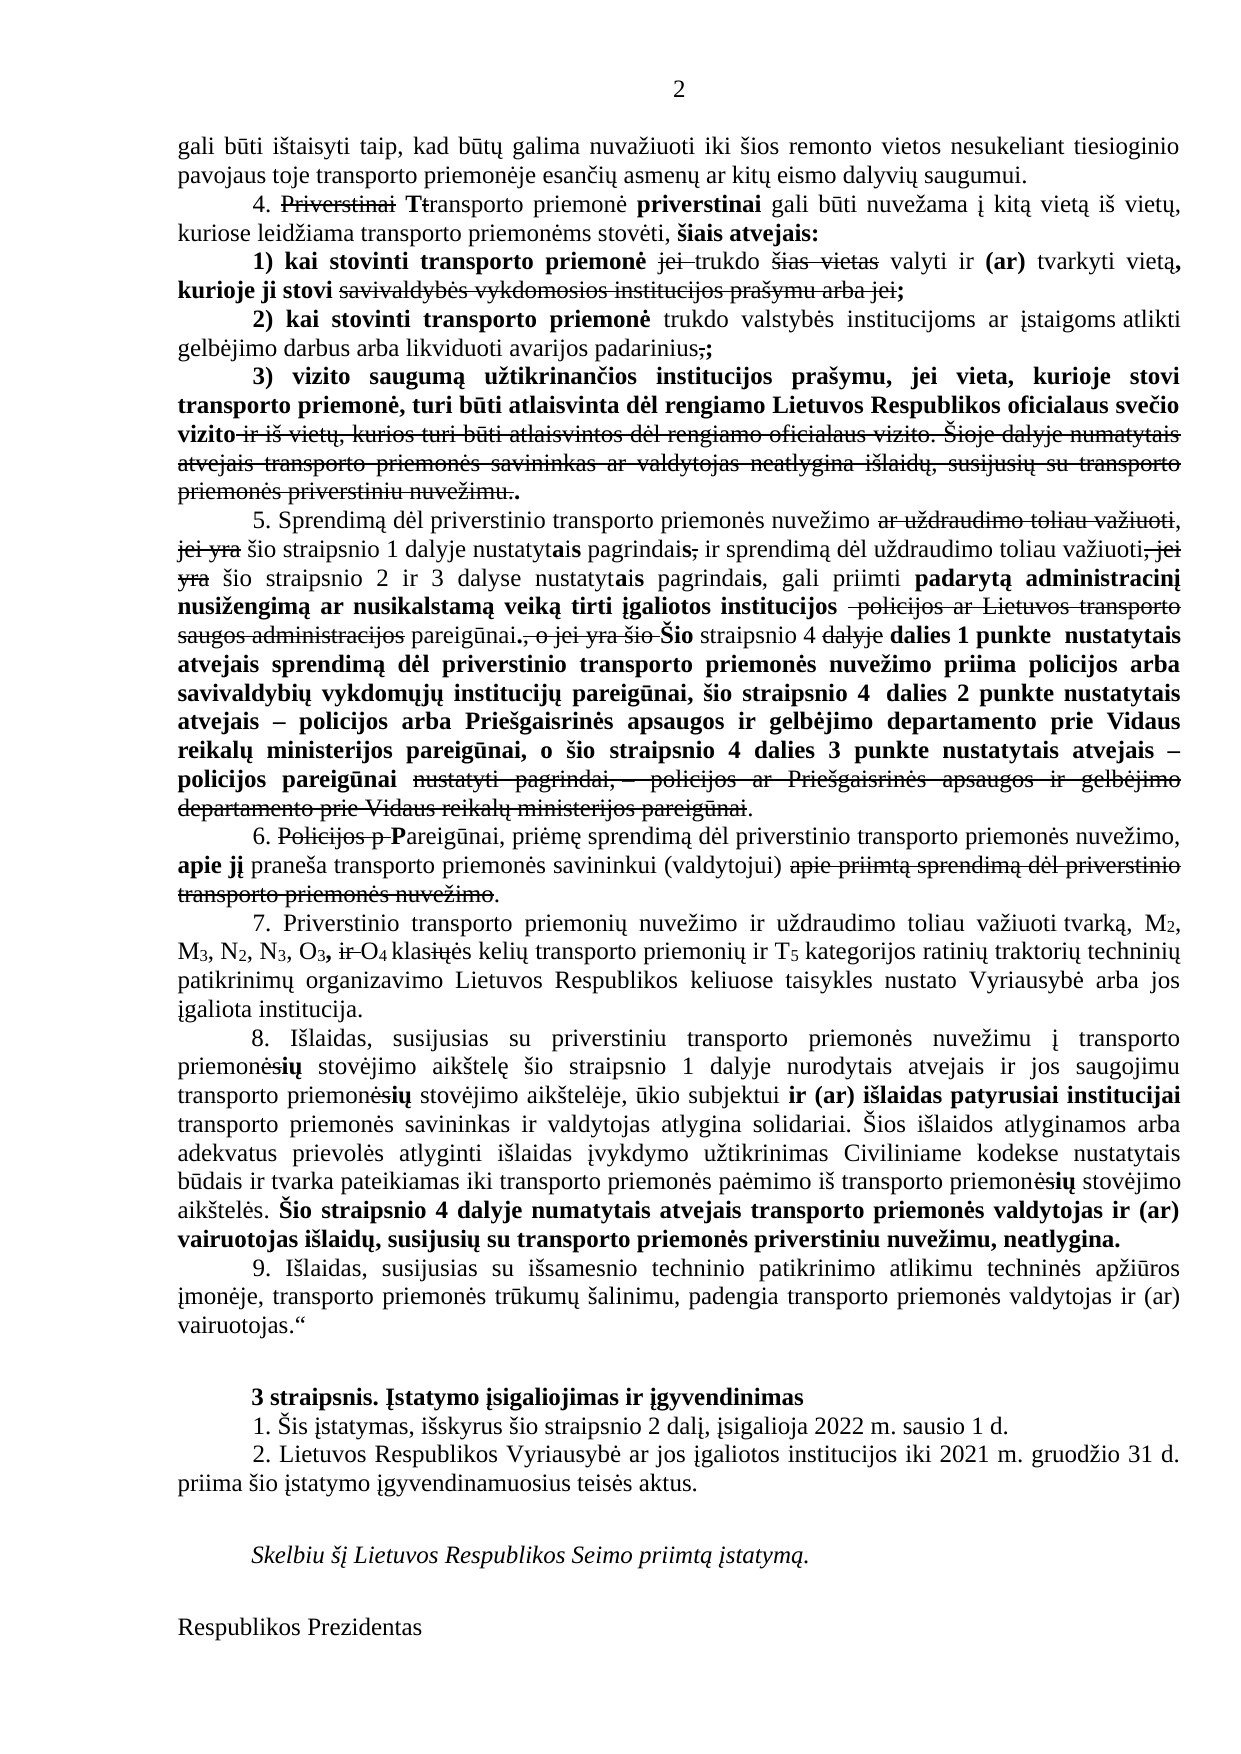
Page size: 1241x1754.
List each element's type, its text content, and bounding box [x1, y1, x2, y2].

text 3) vizito saugumą užtikrinančios institucijos prašymu, jei vieta, kurioje stovi transporto priemonė, turi būti atlaisvinta dėl rengiamo Lietuvos Respublikos oficialaus svečio vizito ir iš vietų, kurios turi būti atlaisvintos dėl rengiamo oficialaus vizito. Šioje dalyje numatytais atvejais transporto priemonės savininkas ar valdytojas neatlygina išlaidų, susijusių su transporto priemonės priverstiniu nuvežimu.. [177, 361, 1181, 463]
text 2) kai stovinti transporto priemonė trukdo valstybės institucijoms ar įstaigoms atlikti gelbėjimo darbus arba likviduoti avarijos padarinius,; [177, 304, 1181, 361]
text 6. Policijos p Pareigūnai, priėmę sprendimą dėl priverstinio transporto priemonės nuvežimo, apie jį praneša transporto priemonės savininkui (valdytojui) apie priimtą sprendimą dėl priverstinio transporto priemonės nuvežimo. [177, 821, 1181, 908]
text 3) vizito saugumą užtikrinančios institucijos prašymu, jei vieta, kurioje stovi transporto priemonė, turi būti atlaisvinta dėl rengiamo Lietuvos Respublikos oficialaus svečio vizito ir iš vietų, kurios turi būti atlaisvintos dėl rengiamo oficialaus vizito. Šioje dalyje numatytais atvejais transporto priemonės savininkas ar valdytojas neatlygina išlaidų, susijusių su transporto priemonės priverstiniu nuvežimu.. [177, 464, 1181, 505]
text 2. Lietuvos Respublikos Vyriausybė ar jos įgaliotos institucijos iki 2021 m. gruodžio 31 d. priima šio įstatymo įgyvendinamuosius teisės aktus. [177, 1439, 1181, 1497]
text 8. Išlaidas, susijusias su priverstiniu transporto priemonės nuvežimu į transporto priemonėsių stovėjimo aikštelę šio straipsnio 1 dalyje nurodytais atvejais ir jos saugojimu transporto priemonėsių stovėjimo aikštelėje, ūkio subjektui ir (ar) išlaidas patyrusiai institucijai transporto priemonės savininkas ir valdytojas atlygina solidariai. Šios išlaidos atlyginamos arba adekvatus prievolės atlyginti išlaidas įvykdymo užtikrinimas Civiliniame kodekse nustatytais būdais ir tvarka pateikiamas iki transporto priemonės paėmimo iš transporto priemonėsių stovėjimo aikštelės. Šio straipsnio 4 dalyje numatytais atvejais transporto priemonės valdytojas ir (ar) vairuotojas išlaidų, susijusių su transporto priemonės priverstiniu nuvežimu, neatlygina. [177, 1023, 1181, 1253]
text 3 straipsnis. Įstatymo įsigaliojimas ir įgyvendinimas [251, 1382, 1181, 1411]
text Skelbiu šį Lietuvos Respublikos Seimo priimtą įstatymą. [177, 1540, 1181, 1569]
text 7. Priverstinio transporto priemonių nuvežimo ir uždraudimo toliau važiuoti tvarką, M2, M3, N2, N3, O3, ir O4 klasiųės kelių transporto priemonių ir T5 kategorijos ratinių traktorių techninių patikrinimų organizavimo Lietuvos Respublikos keliuose taisykles nustato Vyriausybė arba jos įgaliota institucija. [177, 908, 1181, 1023]
text 1. Šis įstatymas, išskyrus šio straipsnio 2 dalį, įsigalioja 2022 m. sausio 1 d. [177, 1411, 1181, 1439]
text gali būti ištaisyti taip, kad būtų galima nuvažiuoti iki šios remonto vietos nesukeliant tiesioginio pavojaus toje transporto priemonėje esančių asmenų ar kitų eismo dalyvių saugumui. [177, 131, 1181, 189]
text 9. Išlaidas, susijusias su išsamesnio techninio patikrinimo atlikimu techninės apžiūros įmonėje, transporto priemonės trūkumų šalinimu, padengia transporto priemonės valdytojas ir (ar) vairuotojas.“ [177, 1253, 1181, 1339]
text 1) kai stovinti transporto priemonė jei trukdo šias vietas valyti ir (ar) tvarkyti vietą, kurioje ji stovi savivaldybės vykdomosios institucijos prašymu arba jei; [177, 246, 1181, 304]
text 4. Priverstinai Ttransporto priemonė priverstinai gali būti nuvežama į kitą vietą iš vietų, kuriose leidžiama transporto priemonėms stovėti, šiais atvejais: [177, 189, 1181, 246]
text 5. Sprendimą dėl priverstinio transporto priemonės nuvežimo ar uždraudimo toliau važiuoti, jei yra šio straipsnio 1 dalyje nustatytais pagrindais, ir sprendimą dėl uždraudimo toliau važiuoti, jei yra šio straipsnio 2 ir 3 dalyse nustatytais pagrindais, gali priimti padarytą administracinį nusižengimą ar nusikalstamą veiką tirti įgaliotos institucijos policijos ar Lietuvos transporto saugos administracijos pareigūnai., o jei yra šio Šio straipsnio 4 dalyje dalies 1 punkte nustatytais atvejais sprendimą dėl priverstinio transporto priemonės nuvežimo priima policijos arba savivaldybių vykdomųjų institucijų pareigūnai, šio straipsnio 4 dalies 2 punkte nustatytais atvejais – policijos arba Priešgaisrinės apsaugos ir gelbėjimo departamento prie Vidaus reikalų ministerijos pareigūnai, o šio straipsnio 4 dalies 3 punkte nustatytais atvejais – policijos pareigūnai nustatyti pagrindai, – policijos ar Priešgaisrinės apsaugos ir gelbėjimo departamento prie Vidaus reikalų ministerijos pareigūnai. [177, 505, 1181, 821]
text Respublikos Prezidentas [177, 1612, 1181, 1641]
